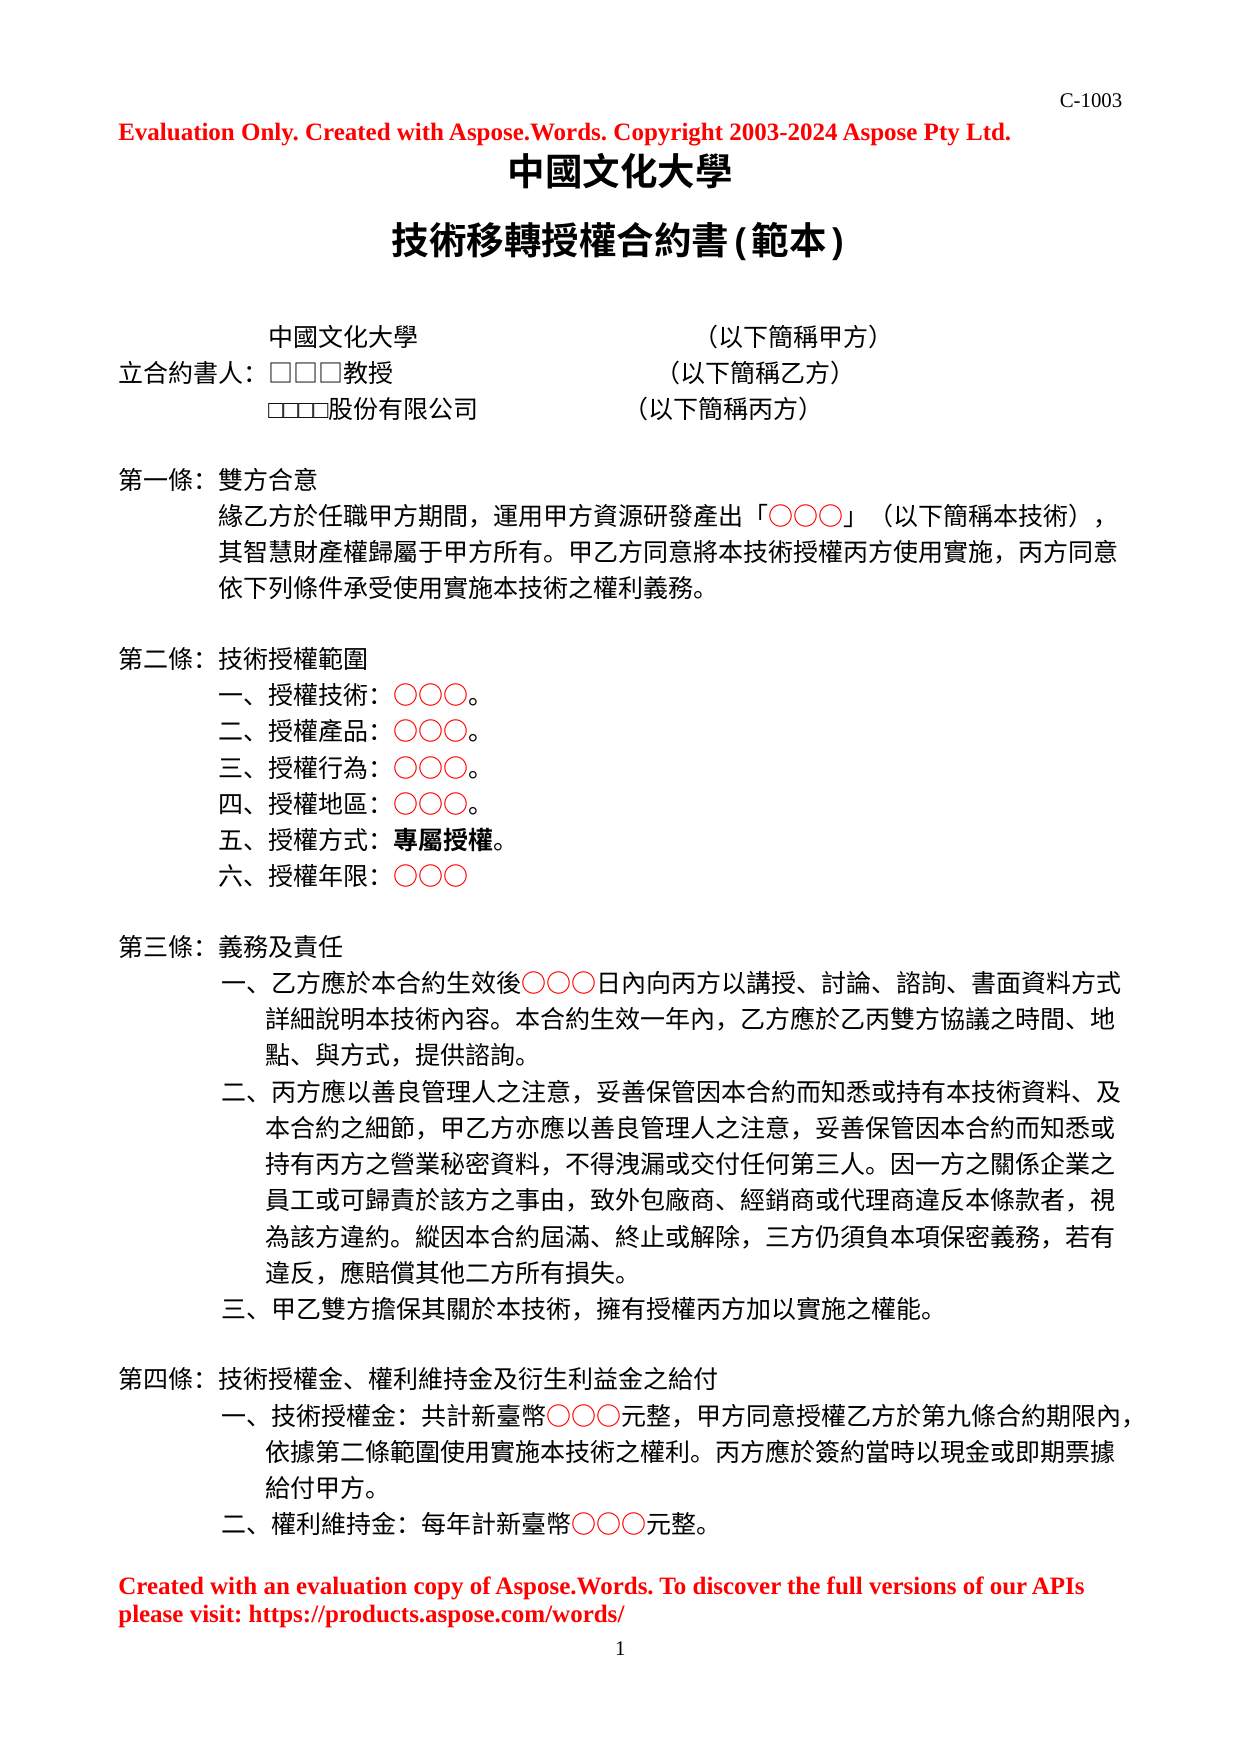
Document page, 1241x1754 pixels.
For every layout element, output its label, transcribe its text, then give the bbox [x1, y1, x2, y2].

subtitle 中國文化大學 [118, 146, 1122, 196]
text 緣乙方於任職甲方期間，運用甲方資源研發產出「○○○」（以下簡稱本技術），其智慧財產權歸屬于甲方所有。甲乙方同意將本技術授權丙方使用實施，丙方同意依下列條件承受使用實施本技術之權利義務。 [218, 496, 1122, 572]
text 三、甲乙雙方擔保其關於本技術，擁有授權丙方加以實施之權能。 [222, 1289, 1122, 1326]
text 中國文化大學 （以下簡稱甲方） [118, 317, 1122, 354]
text 二、丙方應以善良管理人之注意，妥善保管因本合約而知悉或持有本技術資料、及本合約之細節，甲乙方亦應以善良管理人之注意，妥善保管因本合約而知悉或持有丙方之營業秘密資料，不得洩漏或交付任何第三人。因一方之關係企業之員工或可歸責於該方之事由，致外包廠商、經銷商或代理商違反本條款者，視為該方違約。縱因本合約屆滿、終止或解除，三方仍須負本項保密義務，若有違反，應賠償其他二方所有損失。 [222, 1118, 1122, 1289]
text Evaluation Only. Created with Aspose.Words. Copyright 2003-2024 Aspose Pty Ltd. [118, 118, 1122, 146]
text 第四條：技術授權金、權利維持金及衍生利益金之給付 [118, 1360, 1122, 1396]
text 第一條：雙方合意 [118, 460, 1122, 496]
text 二、權利維持金：每年計新臺幣○○○元整。 [222, 1505, 1122, 1541]
text □□□□股份有限公司 （以下簡稱丙方） [118, 390, 1122, 426]
text 一、技術授權金：共計新臺幣○○○元整，甲方同意授權乙方於第九條合約期限內，依據第二條範圍使用實施本技術之權利。丙方應於簽約當時以現金或即期票據給付甲方。 [222, 1396, 1122, 1505]
text 立合約書人：□□□教授 （以下簡稱乙方） [118, 354, 1122, 390]
subtitle 技術移轉授權合約書(範本) [118, 214, 1122, 264]
